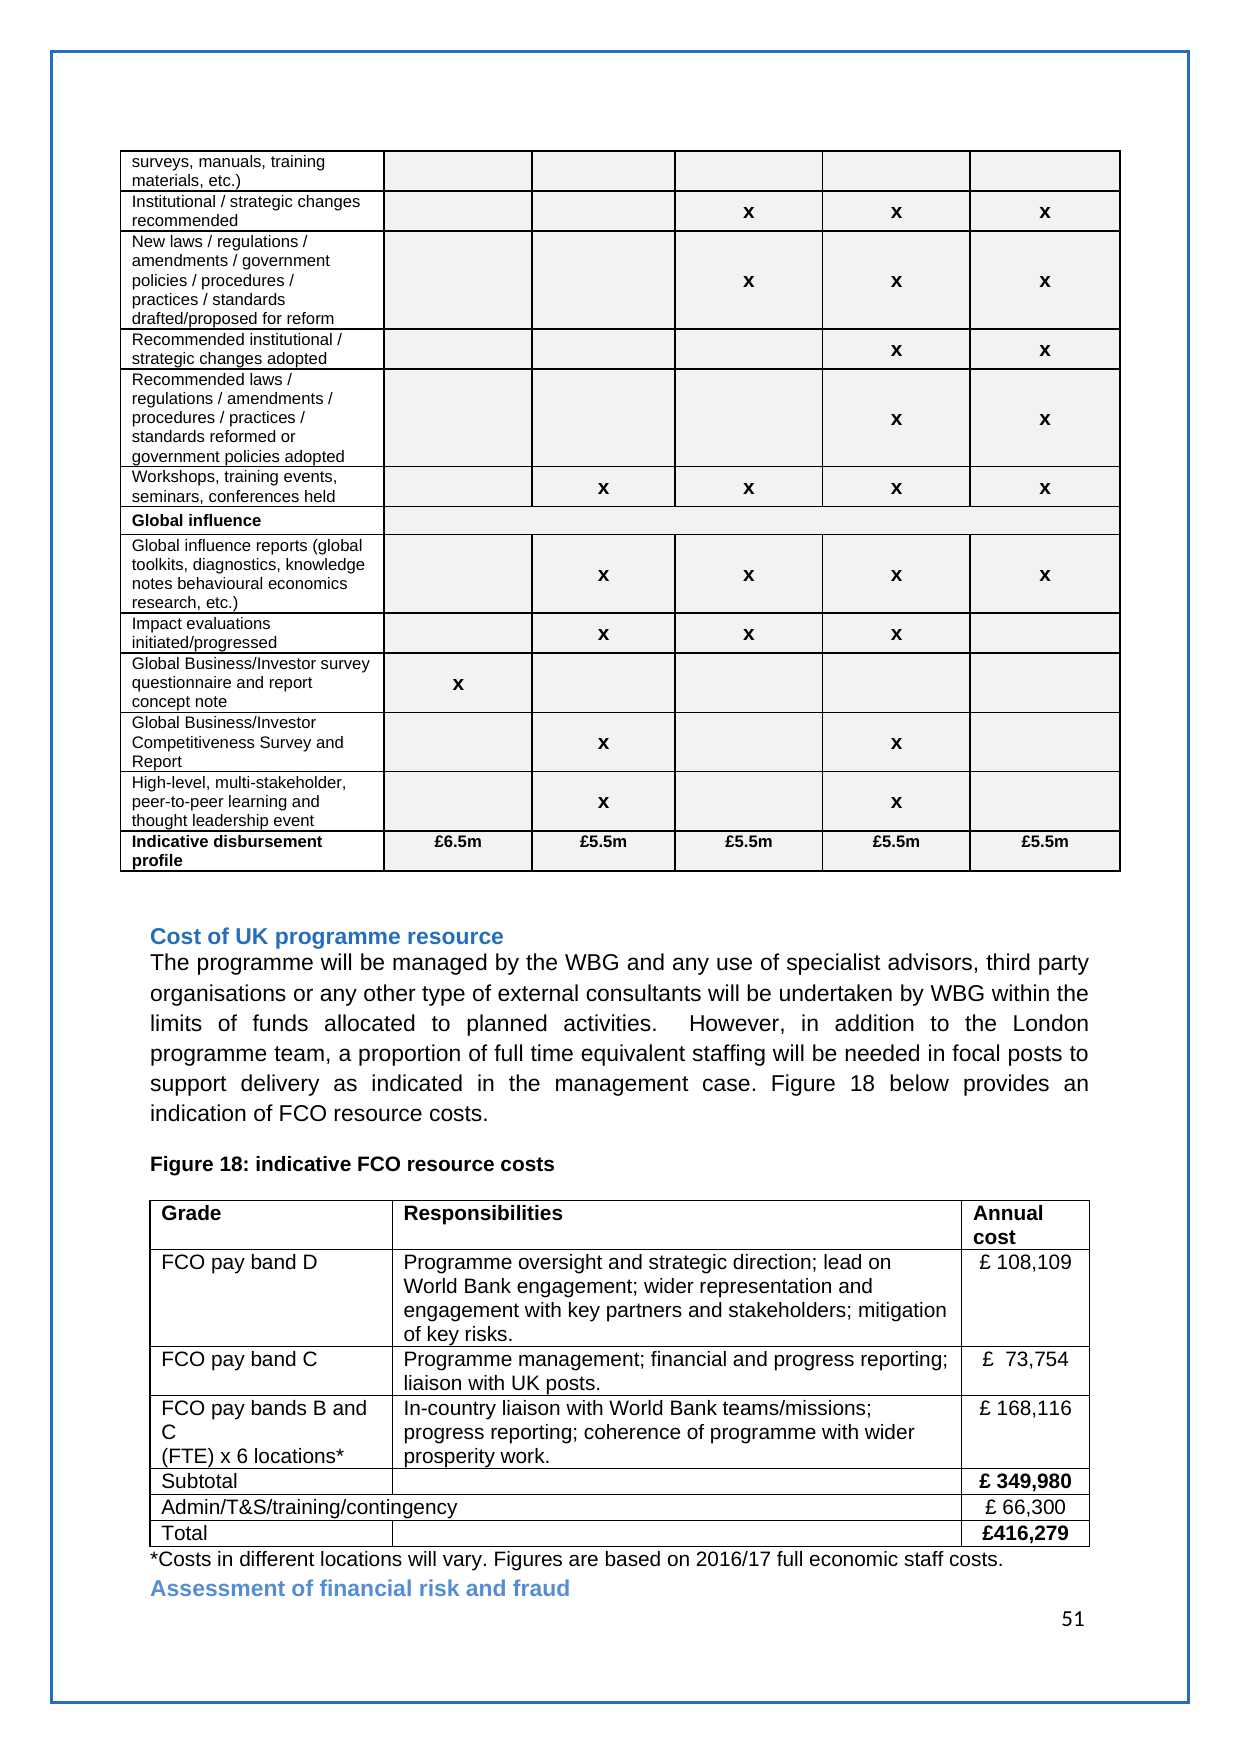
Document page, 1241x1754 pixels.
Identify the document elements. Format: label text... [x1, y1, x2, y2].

table_cell [393, 1469, 961, 1494]
table_cell [385, 535, 531, 612]
table_cell £5.5m [676, 832, 822, 870]
table_cell [533, 152, 674, 190]
table_cell Total [151, 1521, 392, 1546]
table_cell surveys, manuals, training materials, etc.) [121, 152, 383, 190]
table_cell Indicative disbursement profile [121, 832, 383, 870]
table_cell Global Business/Investor Competitiveness Survey and Report [121, 713, 383, 771]
table_cell Global influence reports (global toolkits, diagnostics, knowledge notes behavioural economics research, etc.) [121, 535, 383, 612]
table_cell [385, 614, 531, 652]
table_cell Global influence [121, 507, 383, 534]
table_cell [823, 654, 969, 711]
table_cell [676, 772, 822, 830]
table_cell [533, 232, 674, 328]
table_cell £ 168,116 [962, 1396, 1089, 1467]
table_cell FCO pay bands B and C (FTE) x 6 locations* [151, 1396, 392, 1467]
table_cell [533, 192, 674, 230]
table_header Annual cost [962, 1201, 1089, 1249]
table_cell x [971, 370, 1119, 466]
table_cell x [823, 614, 969, 652]
table_cell [676, 713, 822, 771]
table_cell In-country liaison with World Bank teams/missions; progress reporting; coherence of programme with wider prosperity work. [393, 1396, 961, 1467]
table_cell New laws / regulations / amendments / government policies / procedures / practices / standards drafted/proposed for reform [121, 232, 383, 328]
table_cell [385, 772, 531, 830]
table_cell [385, 232, 531, 328]
table_cell [385, 467, 531, 506]
table_cell x [533, 772, 674, 830]
table_cell [971, 713, 1119, 771]
table_cell [533, 654, 674, 711]
table_cell Programme management; financial and progress reporting; liaison with UK posts. [393, 1347, 961, 1394]
table_cell [676, 330, 822, 368]
table_cell x [971, 192, 1119, 230]
table_cell x [533, 467, 674, 506]
table_cell x [823, 713, 969, 771]
table_cell x [533, 614, 674, 652]
table_cell [676, 370, 822, 466]
table_cell x [823, 467, 969, 506]
table_cell Recommended laws / regulations / amendments / procedures / practices / standards reformed or government policies adopted [121, 370, 383, 466]
table_header Grade [151, 1201, 392, 1249]
table_cell £ 66,300 [962, 1495, 1089, 1520]
table_cell [676, 152, 822, 190]
table_cell £416,279 [962, 1521, 1089, 1546]
table_cell [971, 772, 1119, 830]
table_cell Impact evaluations initiated/progressed [121, 614, 383, 652]
table_cell £ 349,980 [962, 1469, 1089, 1494]
table_cell [385, 370, 531, 466]
table_cell Global Business/Investor survey questionnaire and report concept note [121, 654, 383, 711]
text *Costs in different locations will vary. Figures are based on 2016/17 full economic staff costs. [150, 1547, 1090, 1571]
table_cell [971, 614, 1119, 652]
table_cell £5.5m [823, 832, 969, 870]
table_cell FCO pay band D [151, 1250, 392, 1346]
table_cell x [823, 370, 969, 466]
table_cell Admin/T&S/training/contingency [151, 1495, 961, 1520]
table_cell x [533, 535, 674, 612]
table_cell x [533, 713, 674, 771]
table_cell Recommended institutional / strategic changes adopted [121, 330, 383, 368]
text Assessment of financial risk and fraud [150, 1575, 1090, 1601]
table_cell x [823, 330, 969, 368]
table_cell x [676, 614, 822, 652]
table_cell [385, 330, 531, 368]
table_cell x [971, 330, 1119, 368]
table_cell [385, 192, 531, 230]
table_cell Workshops, training events, seminars, conferences held [121, 467, 383, 506]
table_cell FCO pay band C [151, 1347, 392, 1394]
table_cell £5.5m [533, 832, 674, 870]
table_cell x [385, 654, 531, 711]
table_cell [393, 1521, 961, 1546]
text The programme will be managed by the WBG and any use of specialist advisors, third party organisations or any other type of external consultants will be undertaken by WBG within the limits of funds allocated to planned activities. However, in addition to the London programme team, a proportion of full time equivalent staffing will be needed in focal posts to support delivery as indicated in the management case. Figure 18 below provides an indication of FCO resource costs. [150, 949, 1090, 1127]
table_cell x [823, 232, 969, 328]
table_cell x [971, 535, 1119, 612]
table_cell x [676, 232, 822, 328]
table_cell [971, 152, 1119, 190]
table_cell [971, 654, 1119, 711]
table_cell [823, 152, 969, 190]
text Cost of UK programme resource [150, 923, 1090, 949]
table_cell [385, 507, 1119, 534]
table_cell £5.5m [971, 832, 1119, 870]
table_cell Subtotal [151, 1469, 392, 1494]
table_cell x [823, 192, 969, 230]
table_cell x [971, 232, 1119, 328]
table_header Responsibilities [393, 1201, 961, 1249]
table_cell x [676, 192, 822, 230]
table_cell x [676, 535, 822, 612]
table_cell Institutional / strategic changes recommended [121, 192, 383, 230]
table_cell Programme oversight and strategic direction; lead on World Bank engagement; wider representation and engagement with key partners and stakeholders; mitigation of key risks. [393, 1250, 961, 1346]
table_cell x [676, 467, 822, 506]
table_cell x [971, 467, 1119, 506]
table_cell [533, 330, 674, 368]
table_cell [676, 654, 822, 711]
table_cell £6.5m [385, 832, 531, 870]
table_cell x [823, 772, 969, 830]
table_cell £ 108,109 [962, 1250, 1089, 1346]
table_cell x [823, 535, 969, 612]
table_cell High-level, multi-stakeholder, peer-to-peer learning and thought leadership event [121, 772, 383, 830]
table_cell [385, 713, 531, 771]
table_cell [385, 152, 531, 190]
text Figure 18: indicative FCO resource costs [150, 1151, 1090, 1175]
table_cell £ 73,754 [962, 1347, 1089, 1394]
table_cell [533, 370, 674, 466]
